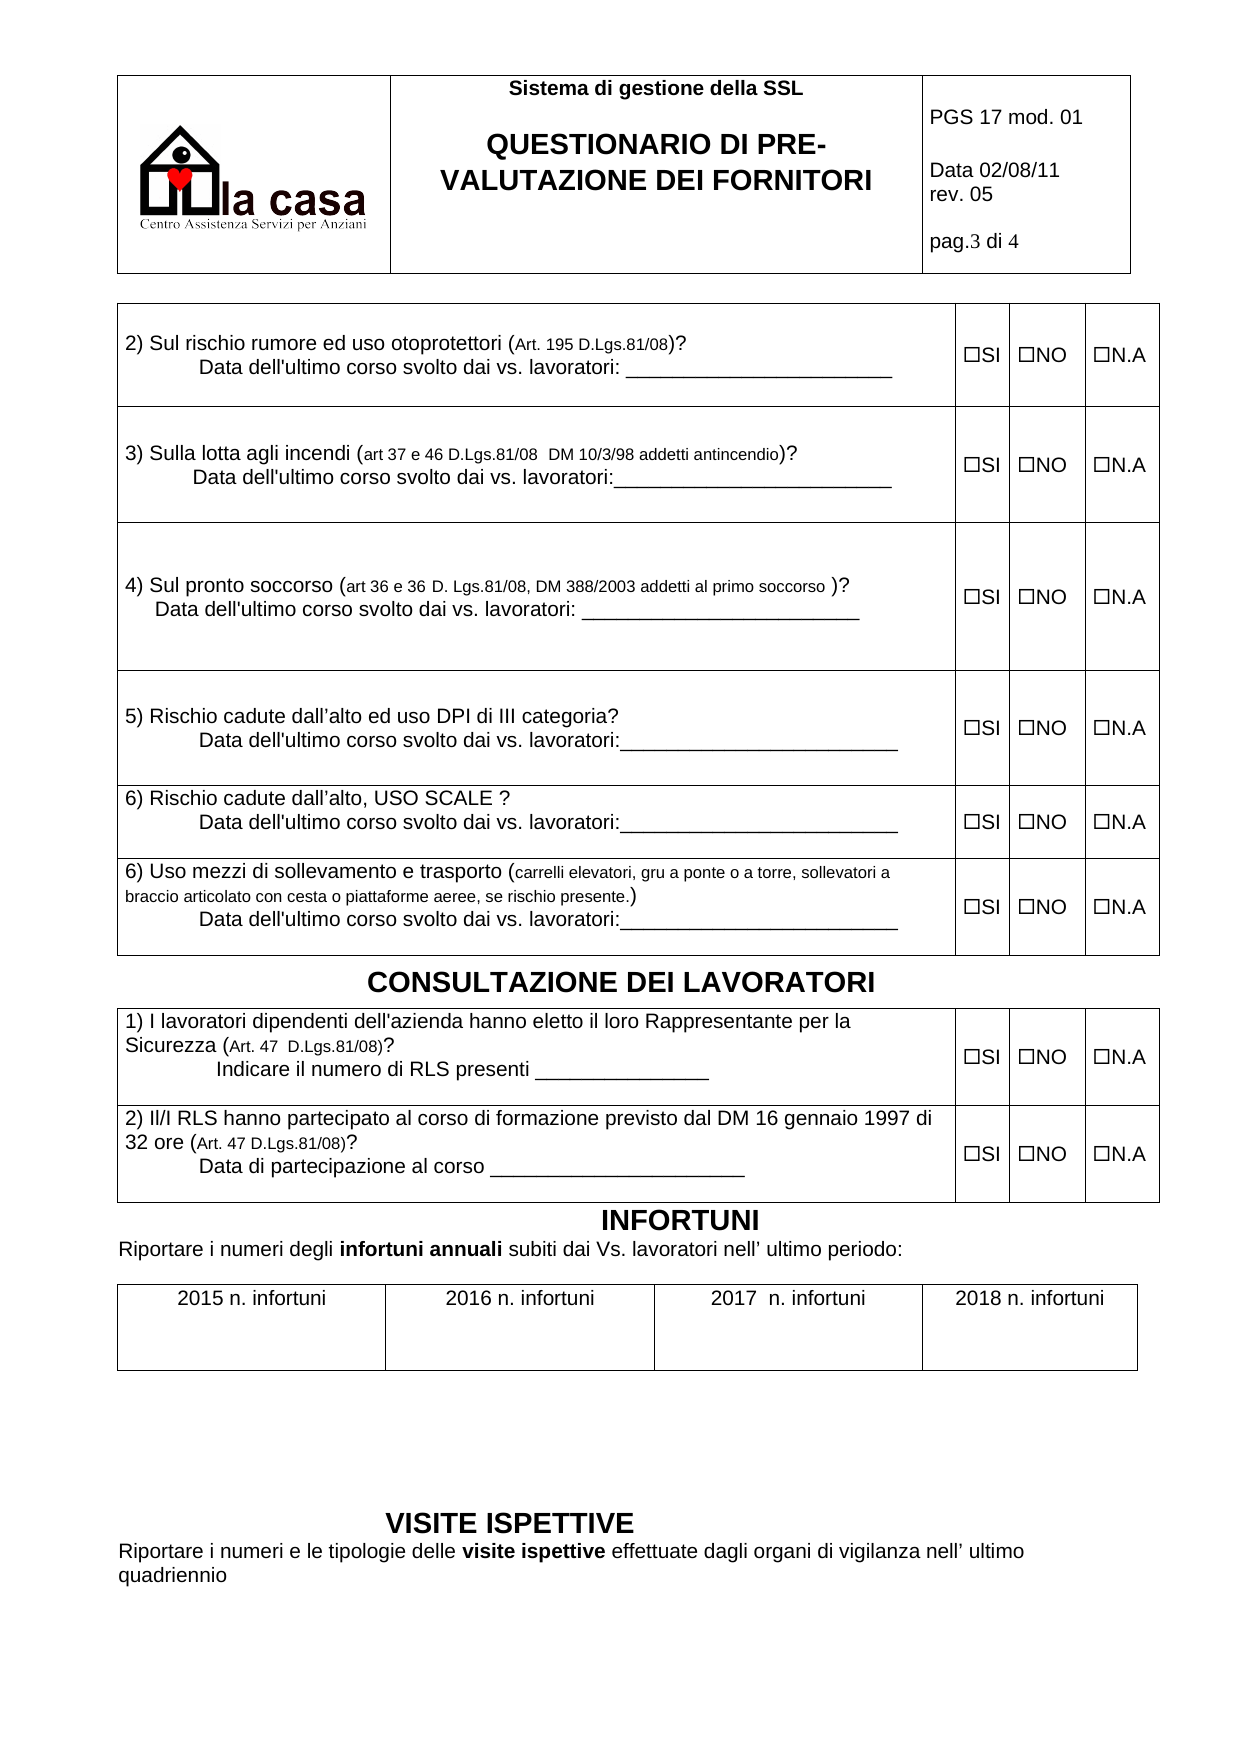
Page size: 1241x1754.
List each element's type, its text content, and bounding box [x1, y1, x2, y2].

table_cell N.A [1086, 304, 1159, 406]
table_cell SI [956, 786, 1009, 858]
table_cell N.A [1086, 1009, 1159, 1105]
table_cell SI [956, 1009, 1009, 1105]
table_header 2015 n. infortuni [118, 1285, 385, 1370]
table_cell 2) Il/I RLS hanno partecipato al corso di formazione previsto dal DM 16 gennaio 1997 di 32 ore (Art. 47 D.Lgs.81/08)? Data di partecipazione al corso ______________________ [118, 1106, 955, 1202]
table_cell N.A [1086, 859, 1159, 954]
table_cell NO [1010, 786, 1085, 858]
table_cell NO [1010, 523, 1085, 670]
table_cell SI [956, 523, 1009, 670]
table_cell SI [956, 407, 1009, 522]
table_header 2016 n. infortuni [386, 1285, 654, 1370]
table_cell 4) Sul pronto soccorso (art 36 e 36 D. Lgs.81/08, DM 388/2003 addetti al primo soccorso )? Data dell'ultimo corso svolto dai vs. lavoratori: ________________________ [118, 523, 955, 670]
table_cell NO [1010, 304, 1085, 406]
table_header 2018 n. infortuni [923, 1285, 1137, 1370]
table_cell SI [956, 859, 1009, 954]
table_cell NO [1010, 1009, 1085, 1105]
table_cell SI [956, 1106, 1009, 1202]
table_cell N.A [1086, 786, 1159, 858]
table_cell NO [1010, 407, 1085, 522]
table_header 2017 n. infortuni [655, 1285, 922, 1370]
subtitle VISITE ISPETTIVE [118, 1506, 1122, 1539]
table_cell N.A [1086, 671, 1159, 785]
table_cell [955, 956, 1010, 1008]
table_cell NO [1010, 859, 1085, 954]
text Riportare i numeri degli infortuni annuali subiti dai Vs. lavoratori nell’ ultimo periodo: [118, 1236, 1122, 1260]
table_cell 6) Rischio cadute dall’alto, USO SCALE ? Data dell'ultimo corso svolto dai vs. lavoratori:________________________ [118, 786, 955, 858]
text Riportare i numeri e le tipologie delle visite ispettive effettuate dagli organi di vigilanza nell’ ultimo quadriennio [118, 1539, 1122, 1587]
table_cell [1010, 956, 1085, 1008]
table_cell NO [1010, 671, 1085, 785]
table_cell CONSULTAZIONE DEI LAVORATORI [118, 956, 955, 1008]
table_cell [1085, 956, 1159, 1008]
table_cell N.A [1086, 523, 1159, 670]
table_cell SI [956, 304, 1009, 406]
table_cell 3) Sulla lotta agli incendi (art 37 e 46 D.Lgs.81/08 DM 10/3/98 addetti antincendio)? Data dell'ultimo corso svolto dai vs. lavoratori:________________________ [118, 407, 955, 522]
table_cell N.A [1086, 1106, 1159, 1202]
table_cell 6) Uso mezzi di sollevamento e trasporto (carrelli elevatori, gru a ponte o a torre, sollevatori a braccio articolato con cesta o piattaforme aeree, se rischio presente.) Data dell'ultimo corso svolto dai vs. lavoratori:________________________ [118, 859, 955, 954]
table_cell 5) Rischio cadute dall’alto ed uso DPI di III categoria? Data dell'ultimo corso svolto dai vs. lavoratori:________________________ [118, 671, 955, 785]
table_cell N.A [1086, 407, 1159, 522]
table_cell SI [956, 671, 1009, 785]
table_cell NO [1010, 1106, 1085, 1202]
table_cell 2) Sul rischio rumore ed uso otoprotettori (Art. 195 D.Lgs.81/08)? Data dell'ultimo corso svolto dai vs. lavoratori: _______________________ [118, 304, 955, 406]
table_cell 1) I lavoratori dipendenti dell'azienda hanno eletto il loro Rappresentante per la Sicurezza (Art. 47 D.Lgs.81/08)? Indicare il numero di RLS presenti _______________ [118, 1009, 955, 1105]
subtitle INFORTUNI [238, 1203, 1122, 1236]
